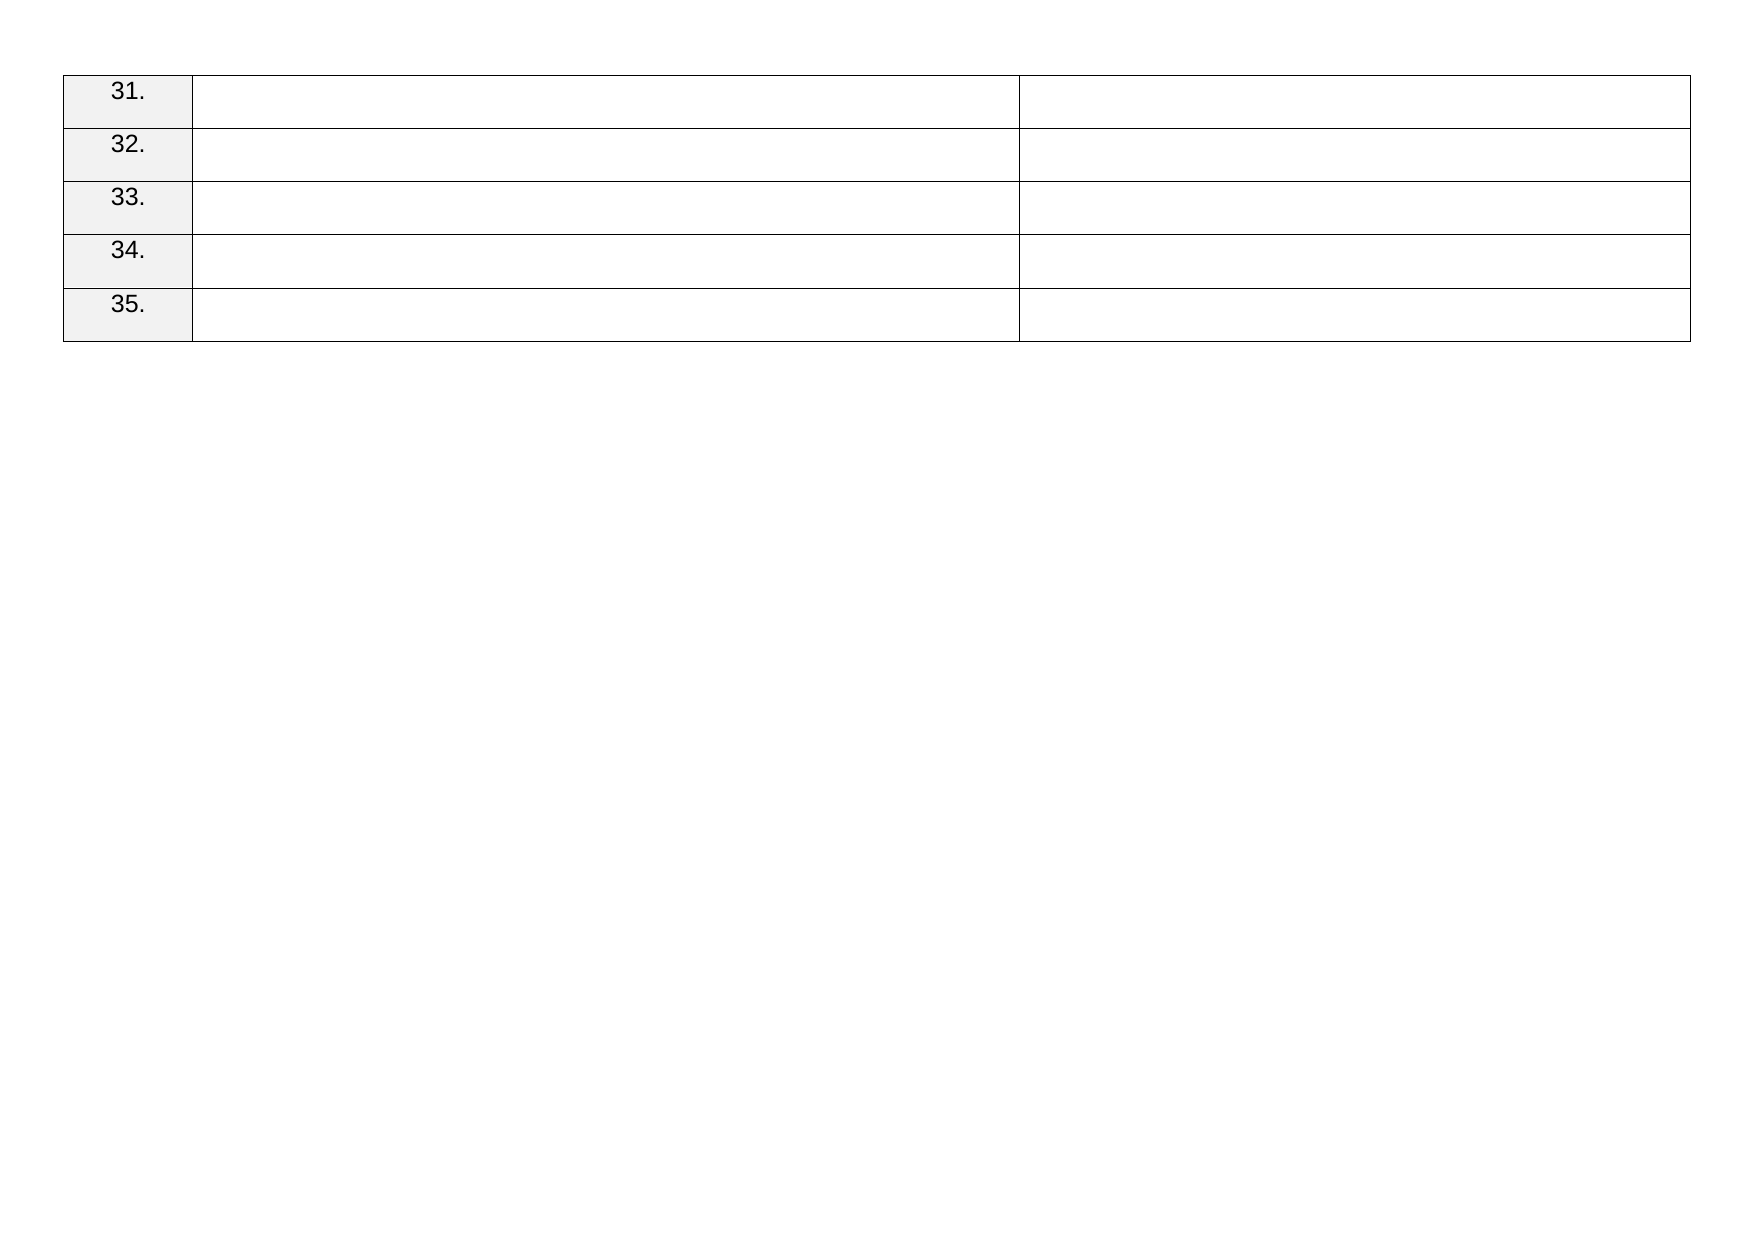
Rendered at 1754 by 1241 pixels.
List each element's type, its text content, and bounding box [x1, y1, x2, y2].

table_cell [193, 129, 1019, 181]
table_cell 31. [64, 76, 192, 128]
table_cell [1020, 182, 1690, 234]
table_cell [1020, 235, 1690, 287]
table_cell [193, 182, 1019, 234]
table_cell 35. [64, 289, 192, 341]
table_cell [193, 76, 1019, 128]
table_cell 33. [64, 182, 192, 234]
table_cell [193, 289, 1019, 341]
table_cell [193, 235, 1019, 287]
table_cell 34. [64, 235, 192, 287]
table_cell [1020, 76, 1690, 128]
table_cell 32. [64, 129, 192, 181]
table_cell [1020, 289, 1690, 341]
table_cell [1020, 129, 1690, 181]
